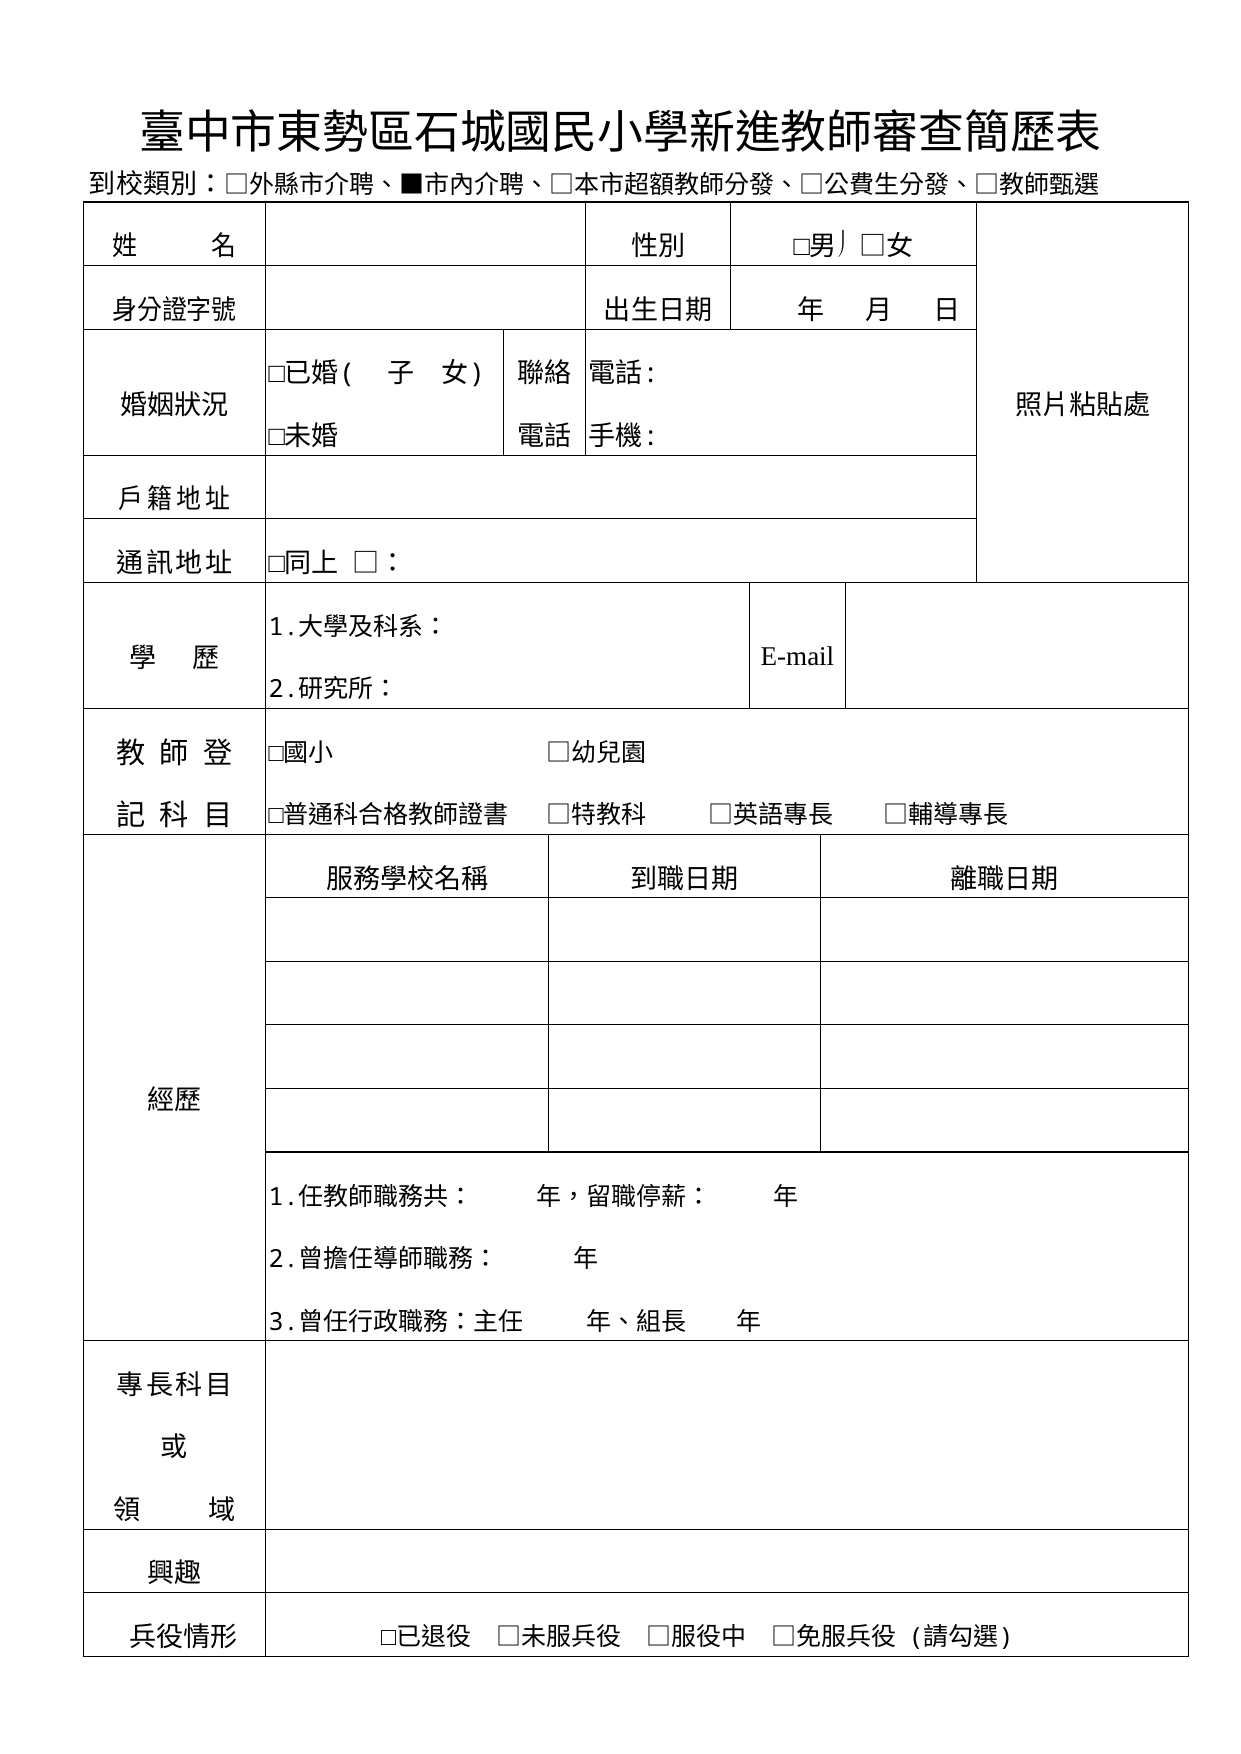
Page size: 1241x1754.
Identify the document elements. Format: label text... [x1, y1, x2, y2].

table_cell 1.大學及科系： 2.研究所： [266, 583, 749, 708]
table_cell [549, 1089, 820, 1151]
table_cell [549, 898, 820, 961]
table_cell [266, 456, 976, 518]
table_cell 通訊地址 [84, 519, 265, 582]
table_cell 到職日期 [549, 835, 820, 897]
table_cell [266, 1530, 1188, 1592]
table_cell [846, 583, 1188, 708]
table_cell [266, 1025, 548, 1088]
table_cell □國小 □幼兒園 □普通科合格教師證書 □特教科 □英語專長 □輔導專長 [266, 709, 1188, 834]
table_cell 服務學校名稱 [266, 835, 548, 897]
table_cell [821, 898, 1188, 961]
table_cell [549, 962, 820, 1024]
table_cell [266, 898, 548, 961]
table_header 性別 [586, 203, 730, 265]
table_cell 出生日期 [586, 266, 730, 328]
table_cell 聯絡電話 [504, 330, 585, 454]
table_cell [549, 1025, 820, 1088]
table_cell 電話: 手機: [586, 330, 976, 454]
table_cell 離職日期 [821, 835, 1188, 897]
table_cell [821, 1025, 1188, 1088]
table_cell [266, 1341, 1188, 1528]
table_cell 身分證字號 [84, 266, 265, 328]
table_cell [266, 962, 548, 1024]
table_cell □已退役 □未服兵役 □服役中 □免服兵役 (請勾選) [266, 1593, 1188, 1656]
text 到校類別：□外縣市介聘、■市內介聘、□本市超額教師分發、□公費生分發、□教師甄選 [89, 162, 1152, 201]
text 臺中市東勢區石城國民小學新進教師審查簡歷表 [89, 96, 1152, 162]
table_header 姓 名 [84, 203, 265, 265]
table_cell 婚姻狀況 [84, 330, 265, 454]
table_cell 年 月 日 [731, 266, 976, 328]
table_cell 經歷 [84, 835, 265, 1340]
table_header [266, 203, 585, 265]
table_cell □同上 □： [266, 519, 976, 582]
table_cell [266, 266, 585, 328]
table_cell [821, 962, 1188, 1024]
table_cell 1.任教師職務共： 年，留職停薪： 年 2.曾擔任導師職務： 年 3.曾任行政職務：主任 年、組長 年 [266, 1153, 1188, 1340]
table_cell 戶籍地址 [84, 456, 265, 518]
table_header □男 □女 [731, 203, 976, 265]
table_cell [266, 1089, 548, 1151]
table_cell 兵役情形 [84, 1593, 265, 1656]
table_cell [821, 1089, 1188, 1151]
table_cell 教 師 登 記 科 目 [84, 709, 265, 834]
table_cell E-mail [750, 583, 845, 708]
table_cell □已婚( 子 女) □未婚 [266, 330, 503, 454]
table_cell 興趣 [84, 1530, 265, 1592]
table_cell 學歷 [84, 583, 265, 708]
table_cell 專長科目 或 領 域 [84, 1341, 265, 1528]
table_header 照片粘貼處 [977, 203, 1188, 582]
